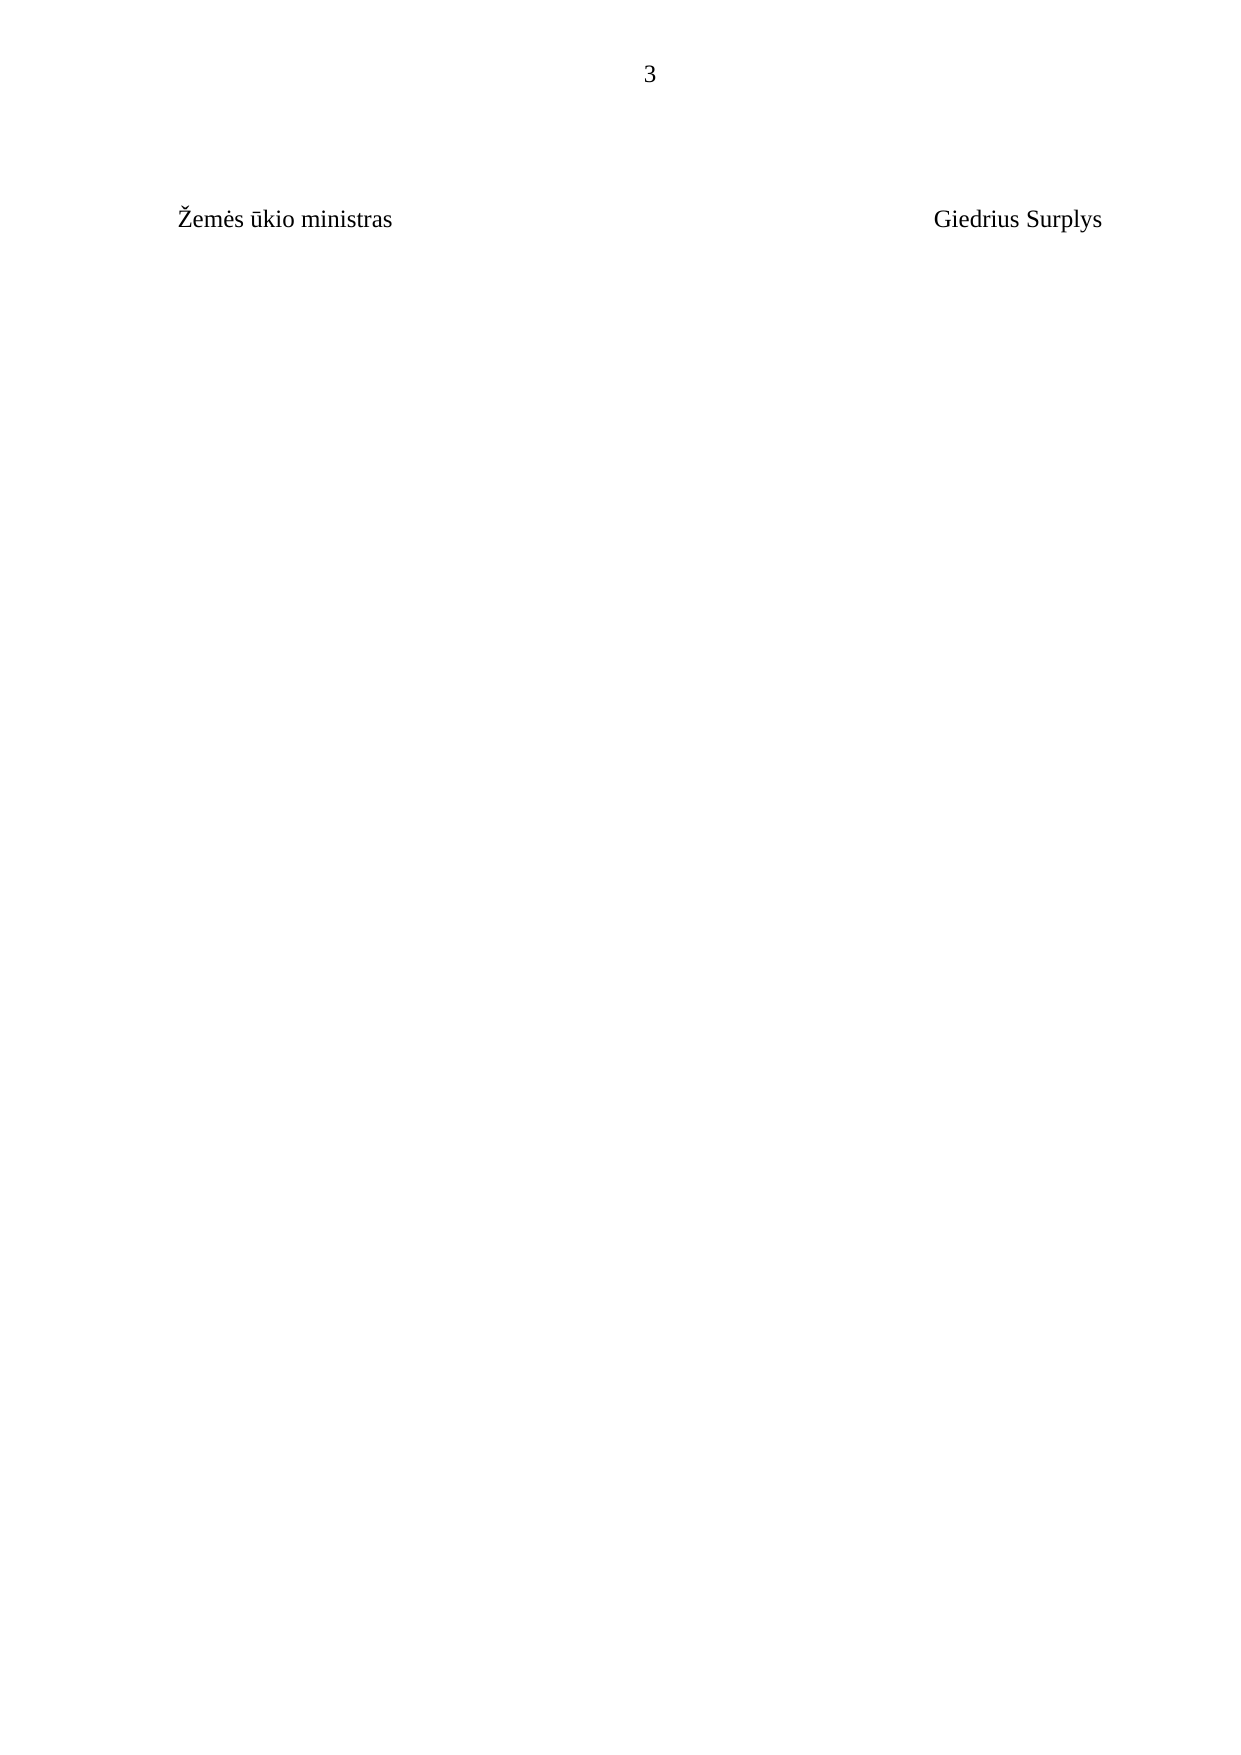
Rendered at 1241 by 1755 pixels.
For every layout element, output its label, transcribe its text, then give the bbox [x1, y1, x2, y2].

text Žemės ūkio ministras Giedrius Surplys [177, 204, 1122, 233]
